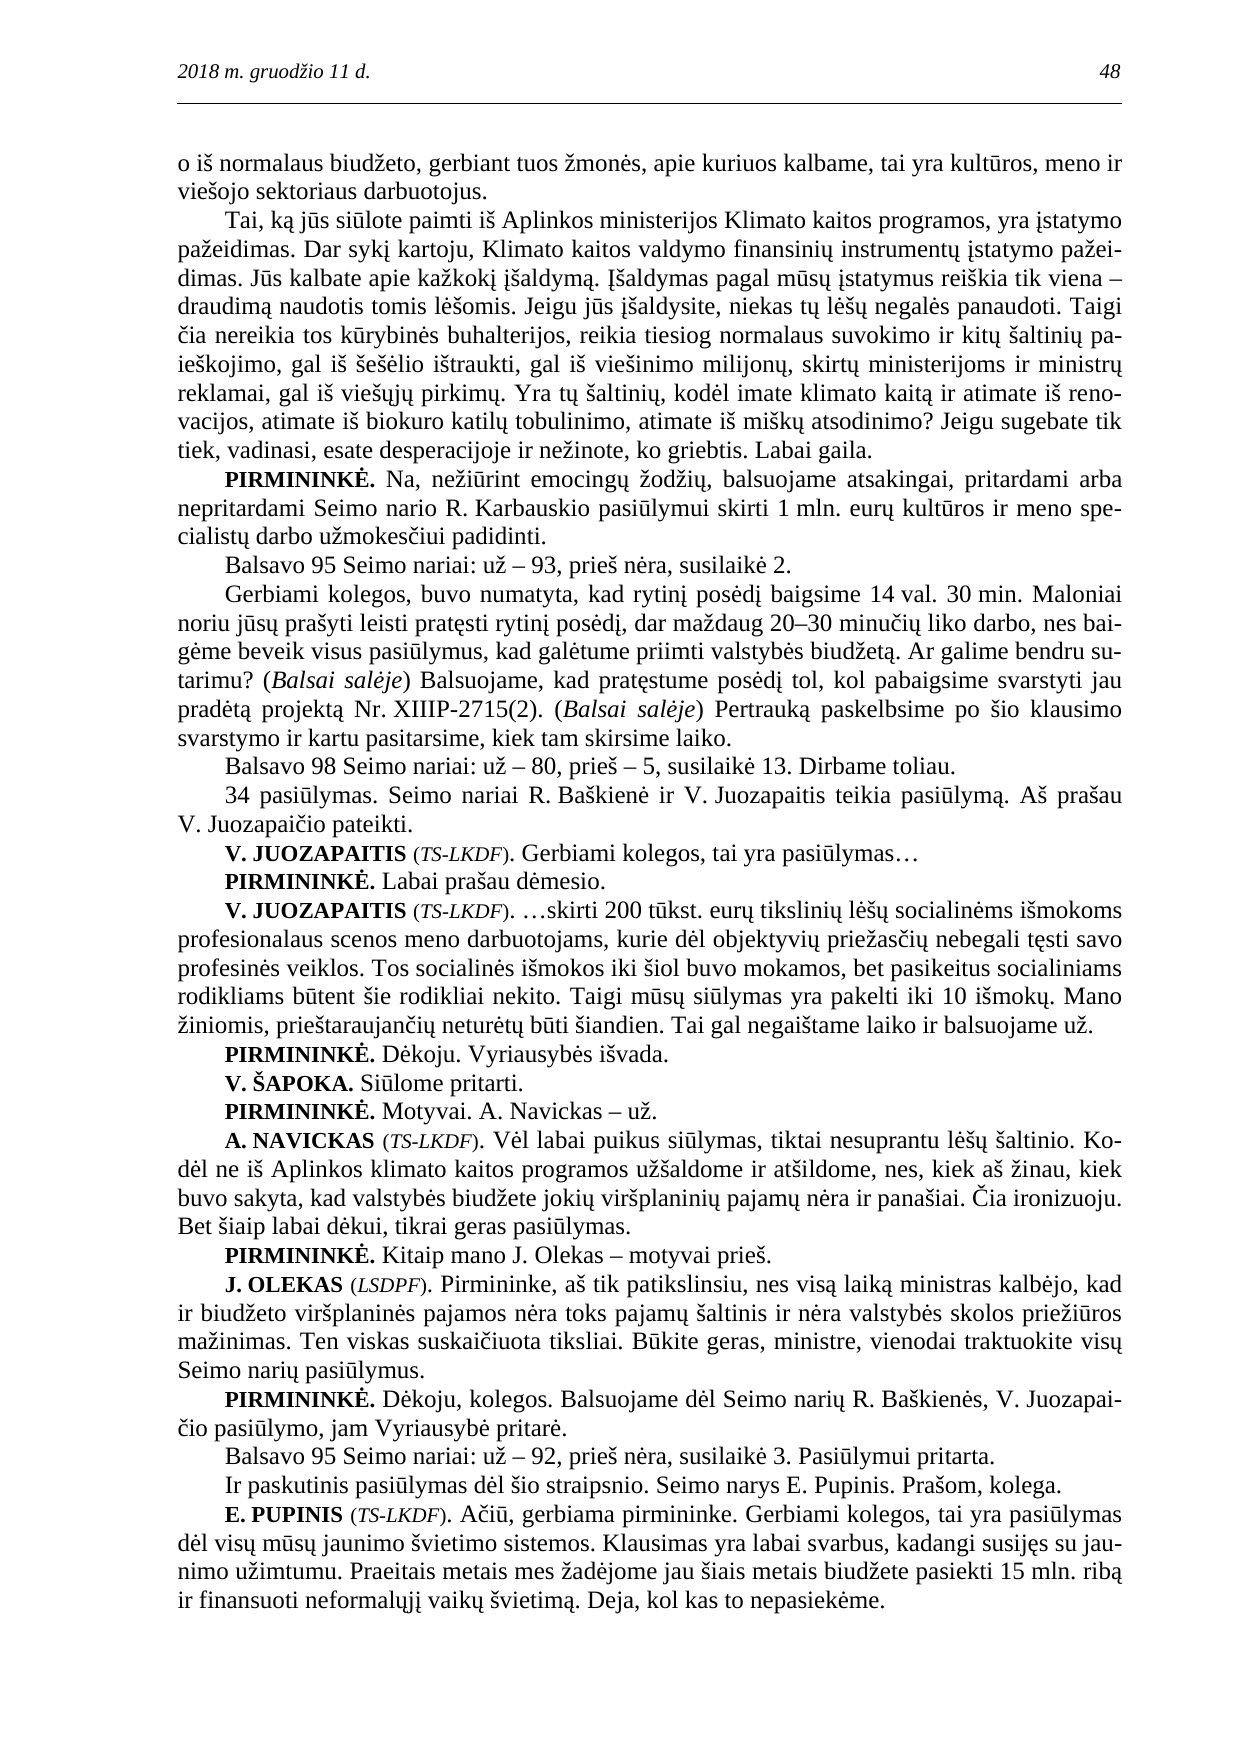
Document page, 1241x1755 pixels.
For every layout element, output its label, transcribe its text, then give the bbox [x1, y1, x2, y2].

text o iš nor­ma­laus biu­dže­to, ger­biant tuos žmo­nės, apie ku­riuos kal­ba­me, tai yra kul­tū­ros, me­no ir vie­šo­jo sek­to­riaus dar­buo­to­jus. [177, 148, 1122, 205]
text Ger­bia­mi ko­le­gos, bu­vo nu­ma­ty­ta, kad ry­ti­nį po­sė­dį baig­si­me 14 val. 30 min. Ma­lo­niai no­riu jū­sų pra­šy­ti leis­ti pra­tęs­ti ry­ti­nį po­sė­dį, dar maž­daug 20–30 mi­nu­čių li­ko dar­bo, nes bai­gė­me be­veik vi­sus pa­siū­ly­mus, kad ga­lė­tu­me pri­im­ti vals­ty­bės biu­dže­tą. Ar ga­li­me ben­dru su­ta­ri­mu? (Bal­sai sa­lė­je) Bal­suo­ja­me, kad pra­tęs­tu­me po­sė­dį tol, kol pa­baig­si­me svars­ty­ti jau pra­dė­tą pro­jek­tą Nr. XIIIP-2715(2). (Bal­sai sa­lė­je) Per­trau­ką pa­skelb­si­me po šio klau­si­mo svar­s­ty­mo ir kar­tu pa­si­tar­si­me, kiek tam skir­si­me lai­ko. [177, 579, 1122, 751]
text PIRMININKĖ. Ki­taip ma­no J. Ole­kas – mo­ty­vai prieš. [177, 1240, 1122, 1269]
text PIRMININKĖ. Mo­ty­vai. A. Na­vic­kas – už. [177, 1096, 1122, 1125]
text J. OLEKAS (LSDPF). Pir­mi­nin­ke, aš tik pa­tiks­lin­siu, nes vi­są lai­ką mi­nist­ras kal­bė­jo, kad ir biu­dže­to virš­pla­ni­nės pa­ja­mos nė­ra toks pa­ja­mų šal­ti­nis ir nė­ra vals­ty­bės sko­los priežiūros ma­ži­ni­mas. Ten vis­kas su­skai­čiuo­ta tiks­liai. Bū­ki­te ge­ras, mi­nist­re, vie­no­dai trak­tuo­ki­te vi­sų Sei­mo na­rių pa­siū­ly­mus. [177, 1269, 1122, 1384]
text V. ŠAPOKA. Siū­lo­me pri­tar­ti. [177, 1068, 1122, 1096]
text PIRMININKĖ. Dė­ko­ju, ko­le­gos. Bal­suo­ja­me dėl Sei­mo na­rių R. Baš­kie­nės, V. Juo­za­pai­čio pa­siū­ly­mo, jam Vy­riau­sy­bė pri­ta­rė. [177, 1384, 1122, 1441]
text E. PUPINIS (TS-LKDF). Ačiū, ger­bia­ma pir­mi­nin­ke. Ger­bia­mi ko­le­gos, tai yra pa­siū­ly­mas dėl vi­sų mū­sų jau­ni­mo švie­ti­mo sis­te­mos. Klau­si­mas yra la­bai svar­bus, ka­dan­gi su­si­jęs su jau­ni­mo už­im­tu­mu. Pra­ei­tais me­tais mes ža­dė­jo­me jau šiais me­tais biu­dže­te pa­siek­ti 15 mln. ri­bą ir fi­nan­suo­ti ne­for­ma­lų­jį vai­kų švie­ti­mą. De­ja, kol kas to ne­pa­sie­kė­me. [177, 1499, 1122, 1614]
text Bal­sa­vo 98 Sei­mo na­riai: už – 80, prieš – 5, su­si­lai­kė 13. Dir­ba­me to­liau. [177, 751, 1122, 780]
text PIRMININKĖ. Dė­ko­ju. Vy­riau­sy­bės iš­va­da. [177, 1039, 1122, 1068]
text 34 pa­siū­ly­mas. Sei­mo na­riai R. Baš­kie­nė ir V. Juo­za­pai­tis tei­kia pa­siū­ly­mą. Aš pra­šau V. Juo­za­pai­čio pa­teik­ti. [177, 780, 1122, 838]
text PIRMININKĖ. La­bai pra­šau dė­me­sio. [177, 866, 1122, 895]
text Ir pas­ku­ti­nis pa­siū­ly­mas dėl šio straips­nio. Sei­mo na­rys E. Pu­pi­nis. Pra­šom, ko­le­ga. [177, 1470, 1122, 1499]
text Bal­sa­vo 95 Sei­mo na­riai: už – 93, prieš nė­ra, su­si­lai­kė 2. [177, 550, 1122, 579]
text Tai, ką jūs siū­lo­te pa­im­ti iš Ap­lin­kos mi­nis­te­ri­jos Kli­ma­to kai­tos pro­gra­mos, yra įsta­ty­mo pa­žei­di­mas. Dar sy­kį kar­to­ju, Kli­ma­to kai­tos val­dy­mo fi­nan­si­nių in­stru­men­tų įsta­ty­mo pa­žei­di­mas. Jūs kal­ba­te apie kaž­ko­kį įšal­dy­mą. Įšal­dy­mas pa­gal mū­sų įsta­ty­mus reiš­kia tik vie­na – drau­di­mą nau­do­tis to­mis lė­šo­mis. Jei­gu jūs įšal­dy­si­te, nie­kas tų lė­šų ne­ga­lės pa­nau­do­ti. Tai­gi čia ne­rei­kia tos kū­ry­bi­nės bu­hal­te­ri­jos, rei­kia tie­siog nor­ma­laus su­vo­ki­mo ir ki­tų šal­ti­nių pa­ieš­ko­ji­mo, gal iš še­šė­lio iš­trauk­ti, gal iš vie­ši­ni­mo mi­li­jo­nų, skir­tų mi­nis­te­ri­joms ir mi­nist­rų re­kla­mai, gal iš vie­šų­jų pir­ki­mų. Yra tų šal­ti­nių, ko­dėl ima­te kli­ma­to kai­tą ir at­ima­te iš re­no­va­ci­jos, at­ima­te iš bio­ku­ro ka­ti­lų to­bu­li­ni­mo, at­ima­te iš miš­kų at­so­di­ni­mo? Jei­gu su­ge­ba­te tik tiek, va­di­na­si, esa­te des­pe­ra­ci­jo­je ir ne­ži­no­te, ko grieb­tis. La­bai gai­la. [177, 205, 1122, 464]
text Bal­sa­vo 95 Sei­mo na­riai: už – 92, prieš nė­ra, su­si­lai­kė 3. Pa­siū­ly­mui pri­tar­ta. [177, 1441, 1122, 1470]
text V. JUOZAPAITIS (TS-LKDF). …skir­ti 200 tūkst. eu­rų tiks­li­nių lė­šų so­cia­li­nėms iš­mo­koms pro­fe­sio­na­laus sce­nos me­no dar­buo­to­jams, ku­rie dėl ob­jek­ty­vių prie­žas­čių ne­be­ga­li tęs­ti sa­vo pro­fe­si­nės veik­los. Tos so­cia­li­nės iš­mo­kos iki šiol bu­vo mo­ka­mos, bet pa­si­kei­tus so­cia­li­niams ro­dik­liams bū­tent šie ro­dik­liai ne­ki­to. Tai­gi mū­sų siū­ly­mas yra pa­kel­ti iki 10 iš­mo­kų. Ma­no ži­nio­mis, prieš­ta­rau­jan­čių ne­tu­rė­tų bū­ti šian­dien. Tai gal ne­gaiš­ta­me lai­ko ir bal­suo­ja­me už. [177, 895, 1122, 1039]
text V. JUOZAPAITIS (TS-LKDF). Ger­bia­mi ko­le­gos, tai yra pa­siū­ly­mas… [177, 838, 1122, 866]
text PIRMININKĖ. Na, ne­žiū­rint emo­cin­gų žo­džių, bal­suo­ja­me at­sa­kin­gai, pri­tar­da­mi ar­ba ne­pri­tar­da­mi Sei­mo na­rio R. Kar­baus­kio pa­siū­ly­mui skir­ti 1 mln. eu­rų kul­tū­ros ir me­no spe­cia­lis­tų dar­bo už­mo­kes­čiui pa­di­din­ti. [177, 464, 1122, 550]
text A. NAVICKAS (TS-LKDF). Vėl la­bai pui­kus siū­ly­mas, tik­tai ne­su­pran­tu lė­šų šal­ti­nio. Ko­dėl ne iš Ap­lin­kos kli­ma­to kai­tos pro­gra­mos už­šal­do­me ir at­šil­do­me, nes, kiek aš ži­nau, kiek bu­vo sa­ky­ta, kad vals­ty­bės biu­dže­te jo­kių virš­pla­ni­nių pa­ja­mų nė­ra ir pa­na­šiai. Čia iro­ni­zuo­ju. Bet šiaip la­bai dė­kui, tik­rai ge­ras pa­siū­ly­mas. [177, 1125, 1122, 1240]
